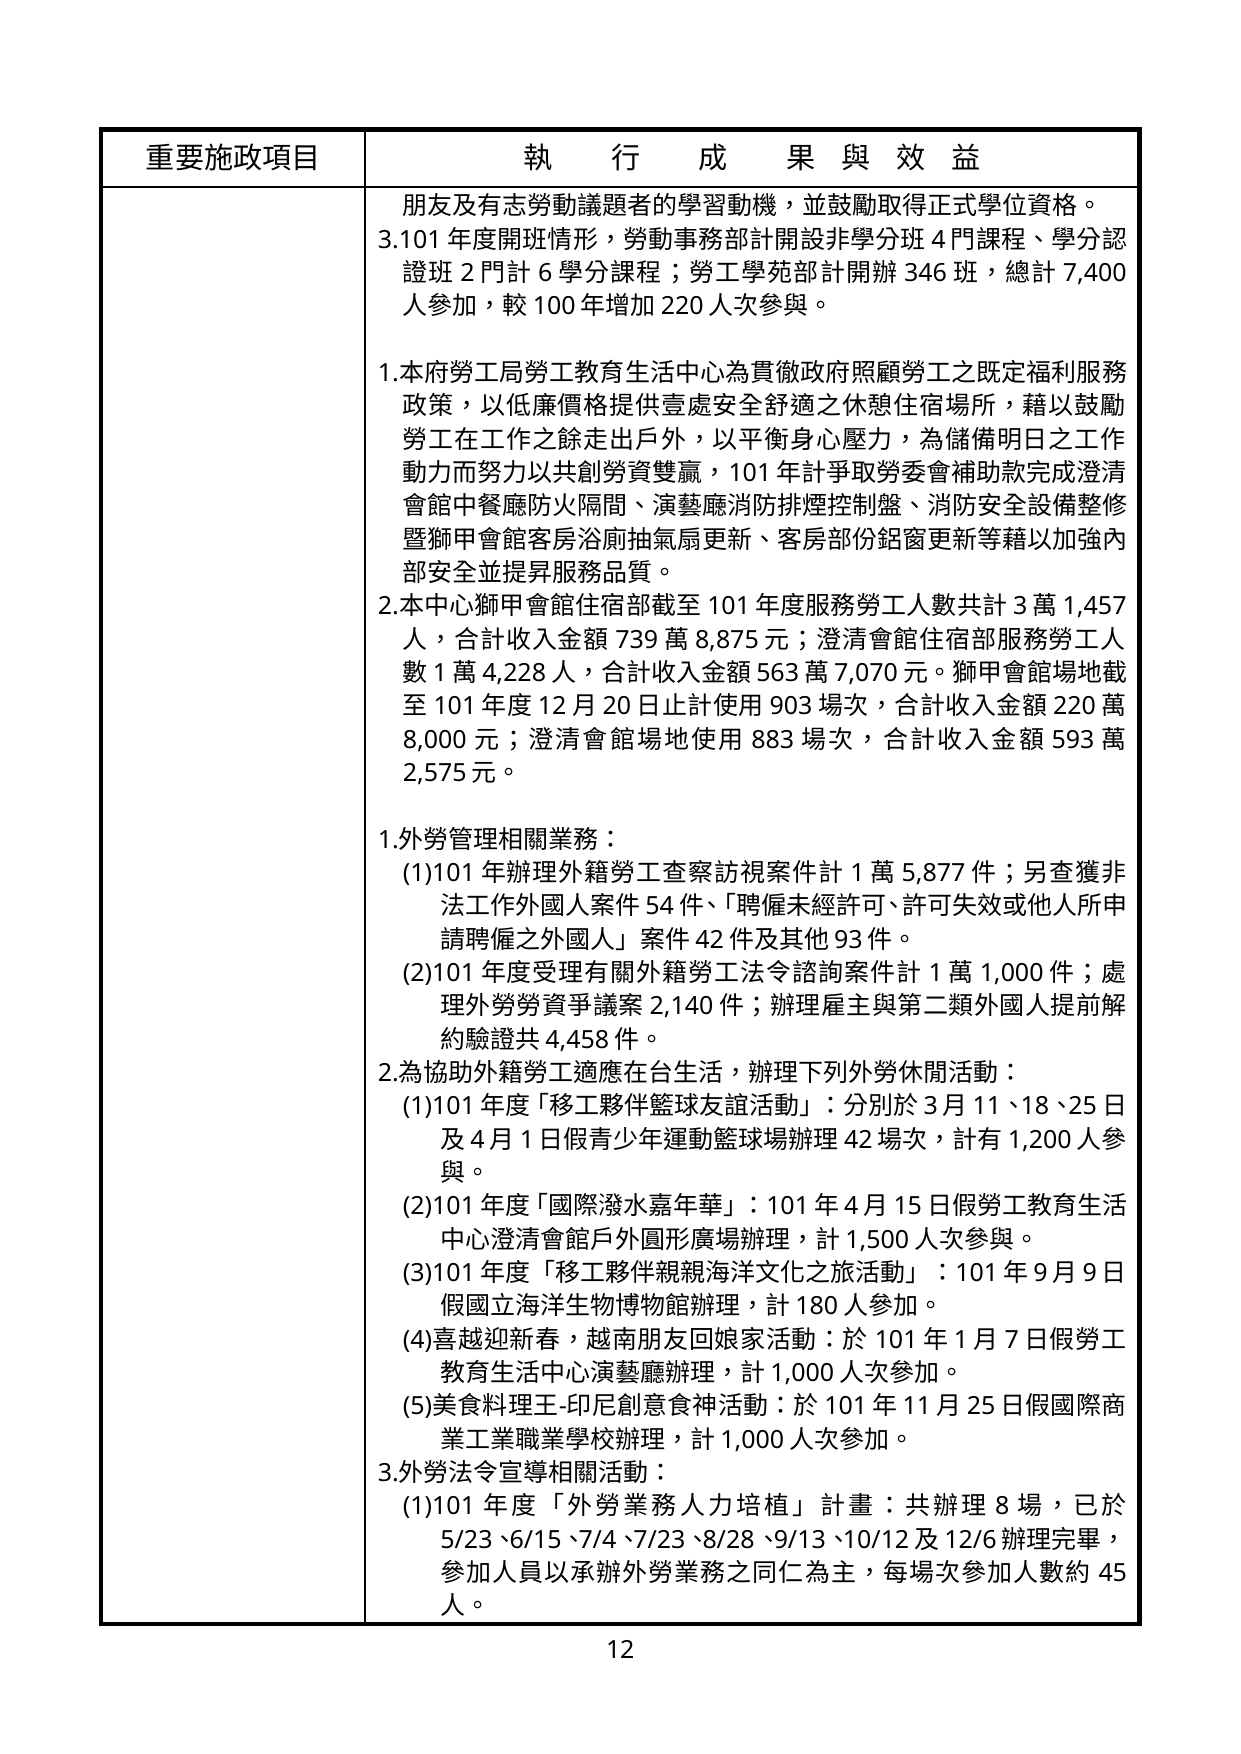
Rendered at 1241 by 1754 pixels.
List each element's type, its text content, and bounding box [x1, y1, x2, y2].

table_header 重要施政項目 [103, 132, 364, 186]
table_header 執 行 成 果 與 效 益 [366, 132, 1137, 186]
table_cell 朋友及有志勞動議題者的學習動機，並鼓勵取得正式學位資格。 3.101年度開班情形，勞動事務部計開設非學分班4門課程、學分認證班2門計6學分課程；勞工學苑部計開辦346班，總計7,400人參加，較100年增加220人次參與。 1.本府勞工局勞工教育生活中心為貫徹政府照顧勞工之既定福利服務政策，以低廉價格提供壹處安全舒適之休憩住宿場所，藉以鼓勵勞工在工作之餘走出戶外，以平衡身心壓力，為儲備明日之工作動力而努力以共創勞資雙贏，101年計爭取勞委會補助款完成澄清會館中餐廰防火隔間、演藝廰消防排煙控制盤、消防安全設備整修暨獅甲會館客房浴廁抽氣扇更新、客房部份鋁窗更新等藉以加強內部安全並提昇服務品質。 2.本中心獅甲會館住宿部截至101年度服務勞工人數共計3萬1,457人，合計收入金額739萬8,875元；澄清會館住宿部服務勞工人數1萬4,228人，合計收入金額563萬7,070元。獅甲會館場地截至101年度12月20日止計使用903場次，合計收入金額220萬8,000元；澄清會館場地使用883場次，合計收入金額593萬2,575元。 1.外勞管理相關業務： (1)101年辦理外籍勞工查察訪視案件計1萬5,877件；另查獲非法工作外國人案件54件、「聘僱未經許可、許可失效或他人所申請聘僱之外國人」案件42件及其他93件。 (2)101年度受理有關外籍勞工法令諮詢案件計1萬1,000件；處理外勞勞資爭議案2,140件；辦理雇主與第二類外國人提前解約驗證共4,458件。 2.為協助外籍勞工適應在台生活，辦理下列外勞休閒活動： (1)101年度「移工夥伴籃球友誼活動」：分別於3月11、18、25日及4月1日假青少年運動籃球場辦理42場次，計有1,200人參與。 (2)101年度「國際潑水嘉年華」：101年4月15日假勞工教育生活中心澄清會館戶外圓形廣場辦理，計1,500人次參與。 (3)101年度「移工夥伴親親海洋文化之旅活動」：101年9月9日假國立海洋生物博物館辦理，計180人參加。 (4)喜越迎新春，越南朋友回娘家活動：於101年1月7日假勞工教育生活中心演藝廳辦理，計1,000人次參加。 (5)美食料理王-印尼創意食神活動：於101年11月25日假國際商業工業職業學校辦理，計1,000人次參加。 3.外勞法令宣導相關活動： (1)101年度「外勞業務人力培植」計畫：共辦理8場，已於5/23、6/15、7/4、7/23、8/28、9/13、10/12及12/6辦理完畢，參加人員以承辦外勞業務之同仁為主，每場次參加人數約45人。 [366, 188, 1137, 1621]
table_cell [103, 188, 364, 1621]
